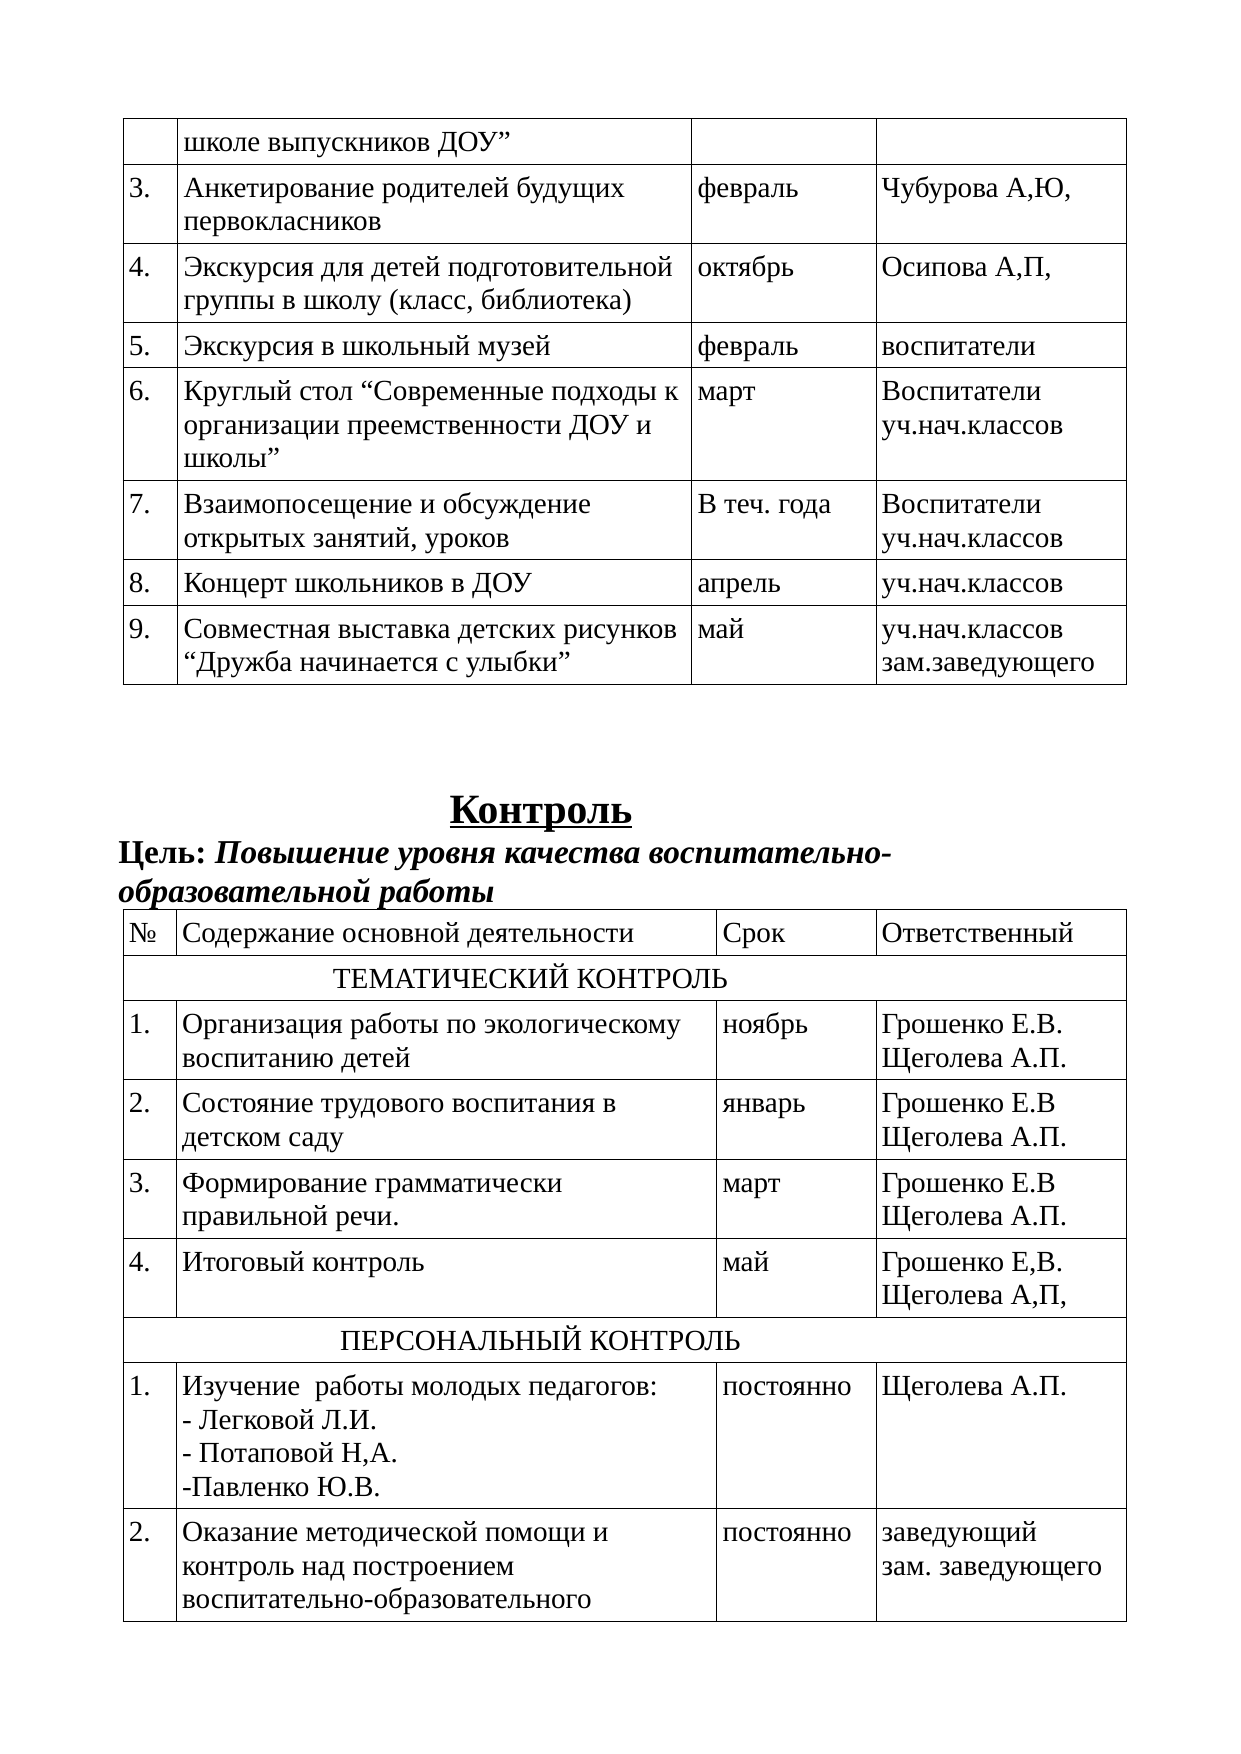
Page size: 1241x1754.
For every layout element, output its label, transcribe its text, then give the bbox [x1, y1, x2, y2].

table_cell 4. [124, 244, 177, 322]
table_cell Грошенко Е.В. Щеголева А.П. [877, 1001, 1126, 1079]
table_cell Воспитатели уч.нач.классов [877, 481, 1126, 559]
table_cell постоянно [717, 1509, 876, 1621]
table_cell март [717, 1160, 876, 1237]
table_header Содержание основной деятельности [177, 910, 716, 955]
table_cell Итоговый контроль [177, 1239, 716, 1317]
table_cell ТЕМАТИЧЕСКИЙ КОНТРОЛЬ [124, 956, 1126, 1000]
table_cell постоянно [717, 1363, 876, 1508]
table_cell уч.нач.классов зам.заведующего [877, 606, 1126, 683]
table_cell 3. [124, 1160, 176, 1237]
table_cell Осипова А,П, [877, 244, 1126, 322]
table_cell 3. [124, 165, 177, 243]
table_cell Концерт школьников в ДОУ [178, 560, 691, 604]
table_cell 1. [124, 1001, 176, 1079]
table_cell 4. [124, 1239, 176, 1317]
table_cell Экскурсия в школьный музей [178, 323, 691, 367]
table_cell [124, 119, 177, 164]
table_cell Экскурсия для детей подготовительной группы в школу (класс, библиотека) [178, 244, 691, 322]
table_cell март [692, 368, 876, 480]
table_cell 2. [124, 1080, 176, 1158]
table_cell Грошенко Е.В Щеголева А.П. [877, 1160, 1126, 1237]
table_cell В теч. года [692, 481, 876, 559]
table_cell май [717, 1239, 876, 1317]
table_cell [877, 119, 1126, 164]
table_cell Анкетирование родителей будущих первокласников [178, 165, 691, 243]
table_cell январь [717, 1080, 876, 1158]
table_cell апрель [692, 560, 876, 604]
table_header Срок [717, 910, 876, 955]
table_cell Чубурова А,Ю, [877, 165, 1126, 243]
table_cell ноябрь [717, 1001, 876, 1079]
table_cell Оказание методической помощи и контроль над построением воспитательно-образовательного [177, 1509, 716, 1621]
table_cell Круглый стол “Современные подходы к организации преемственности ДОУ и школы” [178, 368, 691, 480]
table_cell ПЕРСОНАЛЬНЫЙ КОНТРОЛЬ [124, 1318, 1126, 1362]
table_cell Грошенко Е.В Щеголева А.П. [877, 1080, 1126, 1158]
table_cell 2. [124, 1509, 176, 1621]
table_cell 8. [124, 560, 177, 604]
table_cell 5. [124, 323, 177, 367]
table_cell Щеголева А.П. [877, 1363, 1126, 1508]
table_cell май [692, 606, 876, 683]
table_cell Состояние трудового воспитания в детском саду [177, 1080, 716, 1158]
table_cell октябрь [692, 244, 876, 322]
table_header Ответственный [877, 910, 1126, 955]
table_cell 7. [124, 481, 177, 559]
table_cell воспитатели [877, 323, 1126, 367]
text Контроль Цель: Повышение уровня качества воспитательно-образовательной работы [118, 785, 1122, 909]
table_cell [692, 119, 876, 164]
table_cell Организация работы по экологическому воспитанию детей [177, 1001, 716, 1079]
table_cell школе выпускников ДОУ” [178, 119, 691, 164]
table_cell Воспитатели уч.нач.классов [877, 368, 1126, 480]
table_cell Грошенко Е,В. Щеголева А,П, [877, 1239, 1126, 1317]
table_cell Формирование грамматически правильной речи. [177, 1160, 716, 1237]
table_header № [124, 910, 176, 955]
table_cell 9. [124, 606, 177, 683]
table_cell февраль [692, 323, 876, 367]
table_cell 6. [124, 368, 177, 480]
table_cell уч.нач.классов [877, 560, 1126, 604]
table_cell Изучение работы молодых педагогов: - Легковой Л.И. - Потаповой Н,А. -Павленко Ю.В. [177, 1363, 716, 1508]
table_cell 1. [124, 1363, 176, 1508]
table_cell Взаимопосещение и обсуждение открытых занятий, уроков [178, 481, 691, 559]
table_cell февраль [692, 165, 876, 243]
table_cell Совместная выставка детских рисунков “Дружба начинается с улыбки” [178, 606, 691, 683]
table_cell заведующий зам. заведующего [877, 1509, 1126, 1621]
